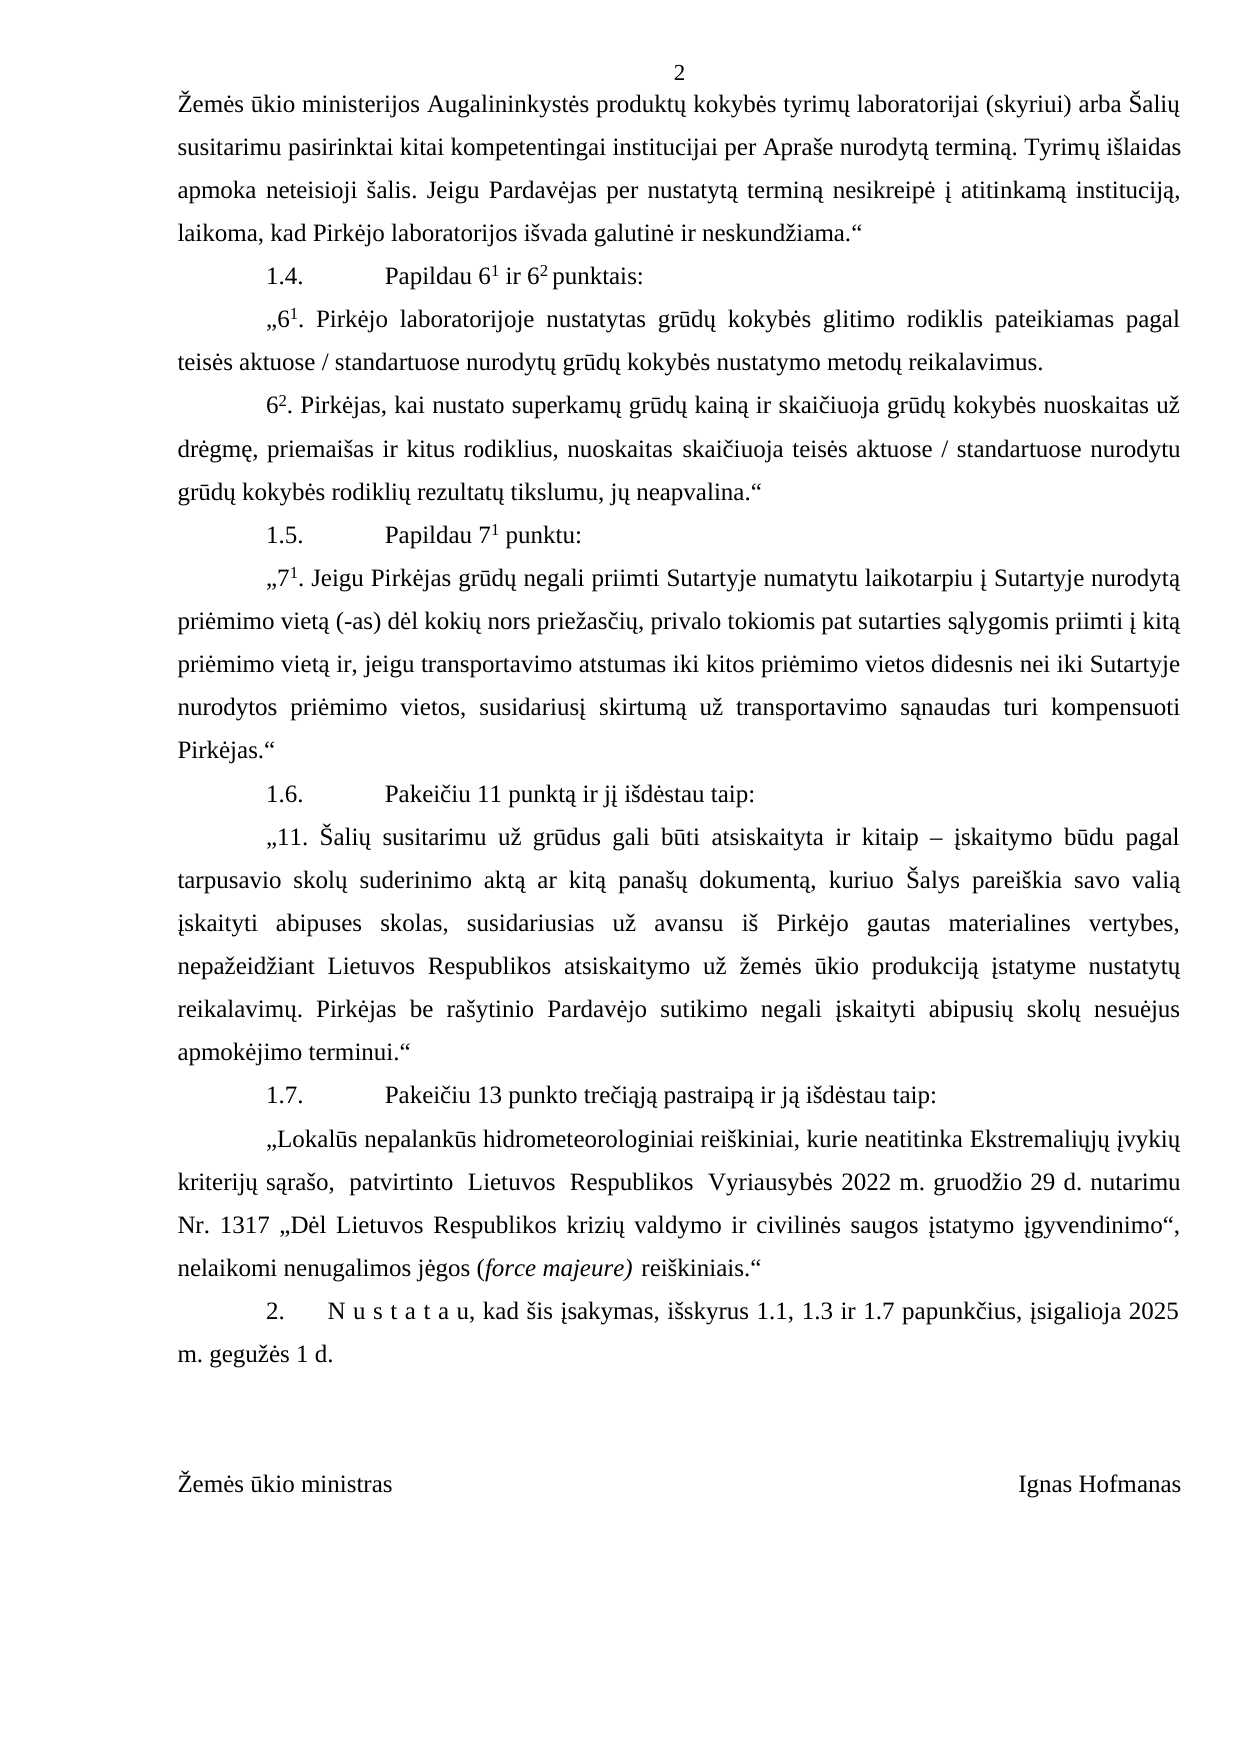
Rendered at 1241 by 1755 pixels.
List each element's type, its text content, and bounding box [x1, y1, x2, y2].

text Žemės ūkio ministerijos Augalininkystės produktų kokybės tyrimų laboratorijai (skyriui) arba Šalių susitarimu pasirinktai kitai kompetentingai institucijai per Apraše nurodytą terminą. Tyrimų išlaidas apmoka neteisioji šalis. Jeigu Pardavėjas per nustatytą terminą nesikreipė į atitinkamą instituciją, laikoma, kad Pirkėjo laboratorijos išvada galutinė ir neskundžiama.“ [177, 89, 1181, 247]
text 2. N u s t a t a u, kad šis įsakymas, išskyrus 1.1, 1.3 ir 1.7 papunkčius, įsigalioja 2025 m. gegužės 1 d. [177, 1296, 1181, 1368]
text Žemės ūkio ministras Ignas Hofmanas [177, 1469, 1181, 1497]
text „61. Pirkėjo laboratorijoje nustatytas grūdų kokybės glitimo rodiklis pateikiamas pagal teisės aktuose / standartuose nurodytų grūdų kokybės nustatymo metodų reikalavimus. [177, 304, 1181, 376]
text „Lokalūs nepalankūs hidrometeorologiniai reiškiniai, kurie neatitinka Ekstremaliųjų įvykių kriterijų sąrašo, patvirtinto Lietuvos Respublikos Vyriausybės 2022 m. gruodžio 29 d. nutarimu Nr. 1317 „Dėl Lietuvos Respublikos krizių valdymo ir civilinės saugos įstatymo įgyvendinimo“, nelaikomi nenugalimos jėgos (force majeure) reiškiniais.“ [177, 1124, 1181, 1282]
text „11. Šalių susitarimu už grūdus gali būti atsiskaityta ir kitaip – įskaitymo būdu pagal tarpusavio skolų suderinimo aktą ar kitą panašų dokumentą, kuriuo Šalys pareiškia savo valią įskaityti abipuses skolas, susidariusias už avansu iš Pirkėjo gautas materialines vertybes, nepažeidžiant Lietuvos Respublikos atsiskaitymo už žemės ūkio produkciją įstatyme nustatytų reikalavimų. Pirkėjas be rašytinio Pardavėjo sutikimo negali įskaityti abipusių skolų nesuėjus apmokėjimo terminui.“ [177, 822, 1181, 1066]
text 1.4. Papildau 61 ir 62 punktais: [266, 261, 1180, 290]
text 1.5. Papildau 71 punktu: [266, 520, 1180, 549]
text „71. Jeigu Pirkėjas grūdų negali priimti Sutartyje numatytu laikotarpiu į Sutartyje nurodytą priėmimo vietą (-as) dėl kokių nors priežasčių, privalo tokiomis pat sutarties sąlygomis priimti į kitą priėmimo vietą ir, jeigu transportavimo atstumas iki kitos priėmimo vietos didesnis nei iki Sutartyje nurodytos priėmimo vietos, susidariusį skirtumą už transportavimo sąnaudas turi kompensuoti Pirkėjas.“ [177, 563, 1181, 764]
text 1.6. Pakeičiu 11 punktą ir jį išdėstau taip: [266, 779, 1180, 807]
text 1.7. Pakeičiu 13 punkto trečiąją pastraipą ir ją išdėstau taip: [266, 1081, 1180, 1109]
text 62. Pirkėjas, kai nustato superkamų grūdų kainą ir skaičiuoja grūdų kokybės nuoskaitas už drėgmę, priemaišas ir kitus rodiklius, nuoskaitas skaičiuoja teisės aktuose / standartuose nurodytu grūdų kokybės rodiklių rezultatų tikslumu, jų neapvalina.“ [177, 391, 1181, 506]
